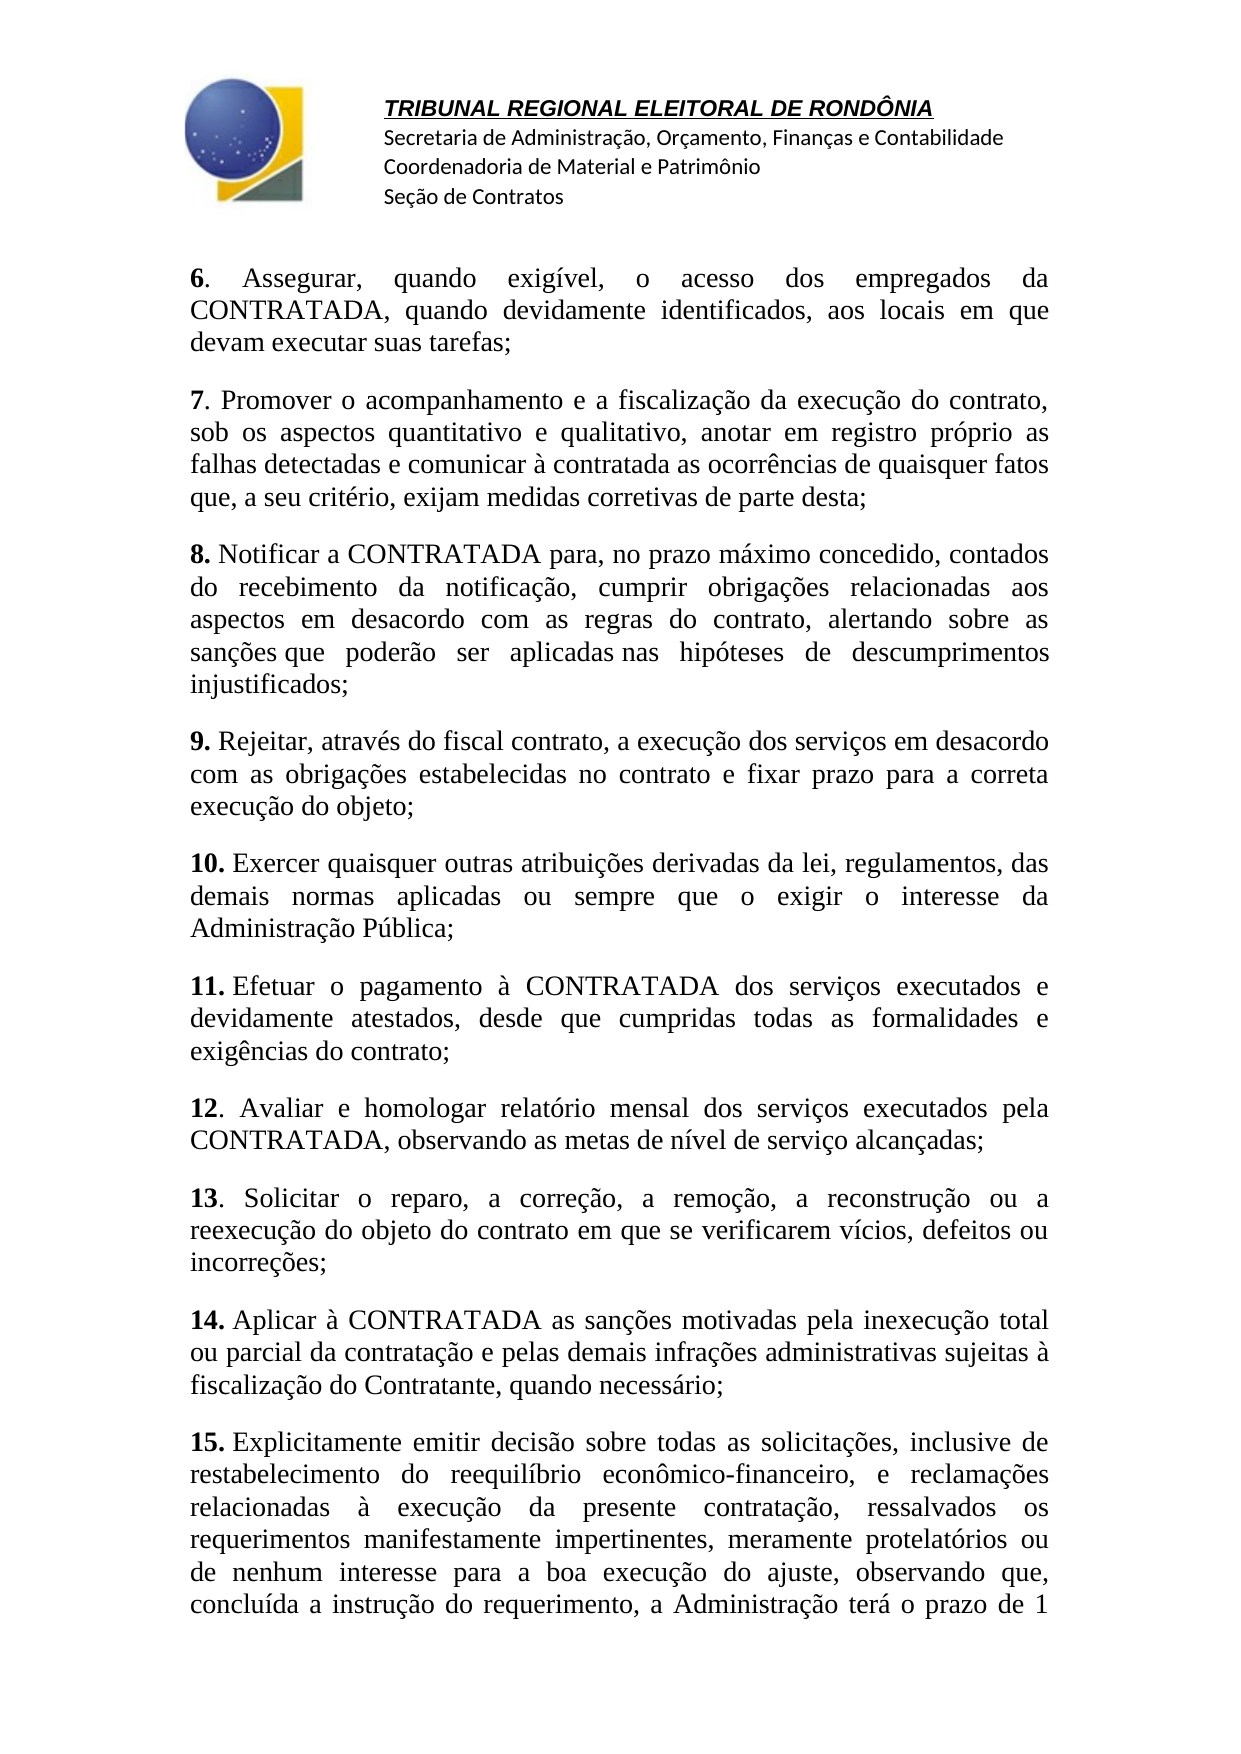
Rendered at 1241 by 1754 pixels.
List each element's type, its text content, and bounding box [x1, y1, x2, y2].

text 12. Avaliar e homologar relatório mensal dos serviços executados pela CONTRATADA, observando as metas de nível de serviço alcançadas; [190, 1091, 1051, 1156]
text 15. Explicitamente emitir decisão sobre todas as solicitações, inclusive de restabelecimento do reequilíbrio econômico-financeiro, e reclamações relacionadas à execução da presente contratação, ressalvados os requerimentos manifestamente impertinentes, meramente protelatórios ou de nenhum interesse para a boa execução do ajuste, observando que, concluída a instrução do requerimento, a Administração terá o prazo de 1 [190, 1425, 1051, 1619]
text 8. Notificar a CONTRATADA para, no prazo máximo concedido, contados do recebimento da notificação, cumprir obrigações relacionadas aos aspectos em desacordo com as regras do contrato, alertando sobre as sanções que poderão ser aplicadas nas hipóteses de descumprimentos injustificados; [190, 537, 1051, 699]
text 13. Solicitar o reparo, a correção, a remoção, a reconstrução ou a reexecução do objeto do contrato em que se verificarem vícios, defeitos ou incorreções; [190, 1181, 1051, 1278]
text 14. Aplicar à CONTRATADA as sanções motivadas pela inexecução total ou parcial da contratação e pelas demais infrações administrativas sujeitas à fiscalização do Contratante, quando necessário; [190, 1303, 1051, 1400]
text 6. Assegurar, quando exigível, o acesso dos empregados da CONTRATADA, quando devidamente identificados, aos locais em que devam executar suas tarefas; [190, 261, 1051, 358]
text 11. Efetuar o pagamento à CONTRATADA dos serviços executados e devidamente atestados, desde que cumpridas todas as formalidades e exigências do contrato; [190, 969, 1051, 1066]
text 7. Promover o acompanhamento e a fiscalização da execução do contrato, sob os aspectos quantitativo e qualitativo, anotar em registro próprio as falhas detectadas e comunicar à contratada as ocorrências de quaisquer fatos que, a seu critério, exijam medidas corretivas de parte desta; [190, 383, 1051, 512]
text 9. Rejeitar, através do fiscal contrato, a execução dos serviços em desacordo com as obrigações estabelecidas no contrato e fixar prazo para a correta execução do objeto; [190, 724, 1051, 822]
text 10. Exercer quaisquer outras atribuições derivadas da lei, regulamentos, das demais normas aplicadas ou sempre que o exigir o interesse da Administração Pública; [190, 847, 1051, 944]
